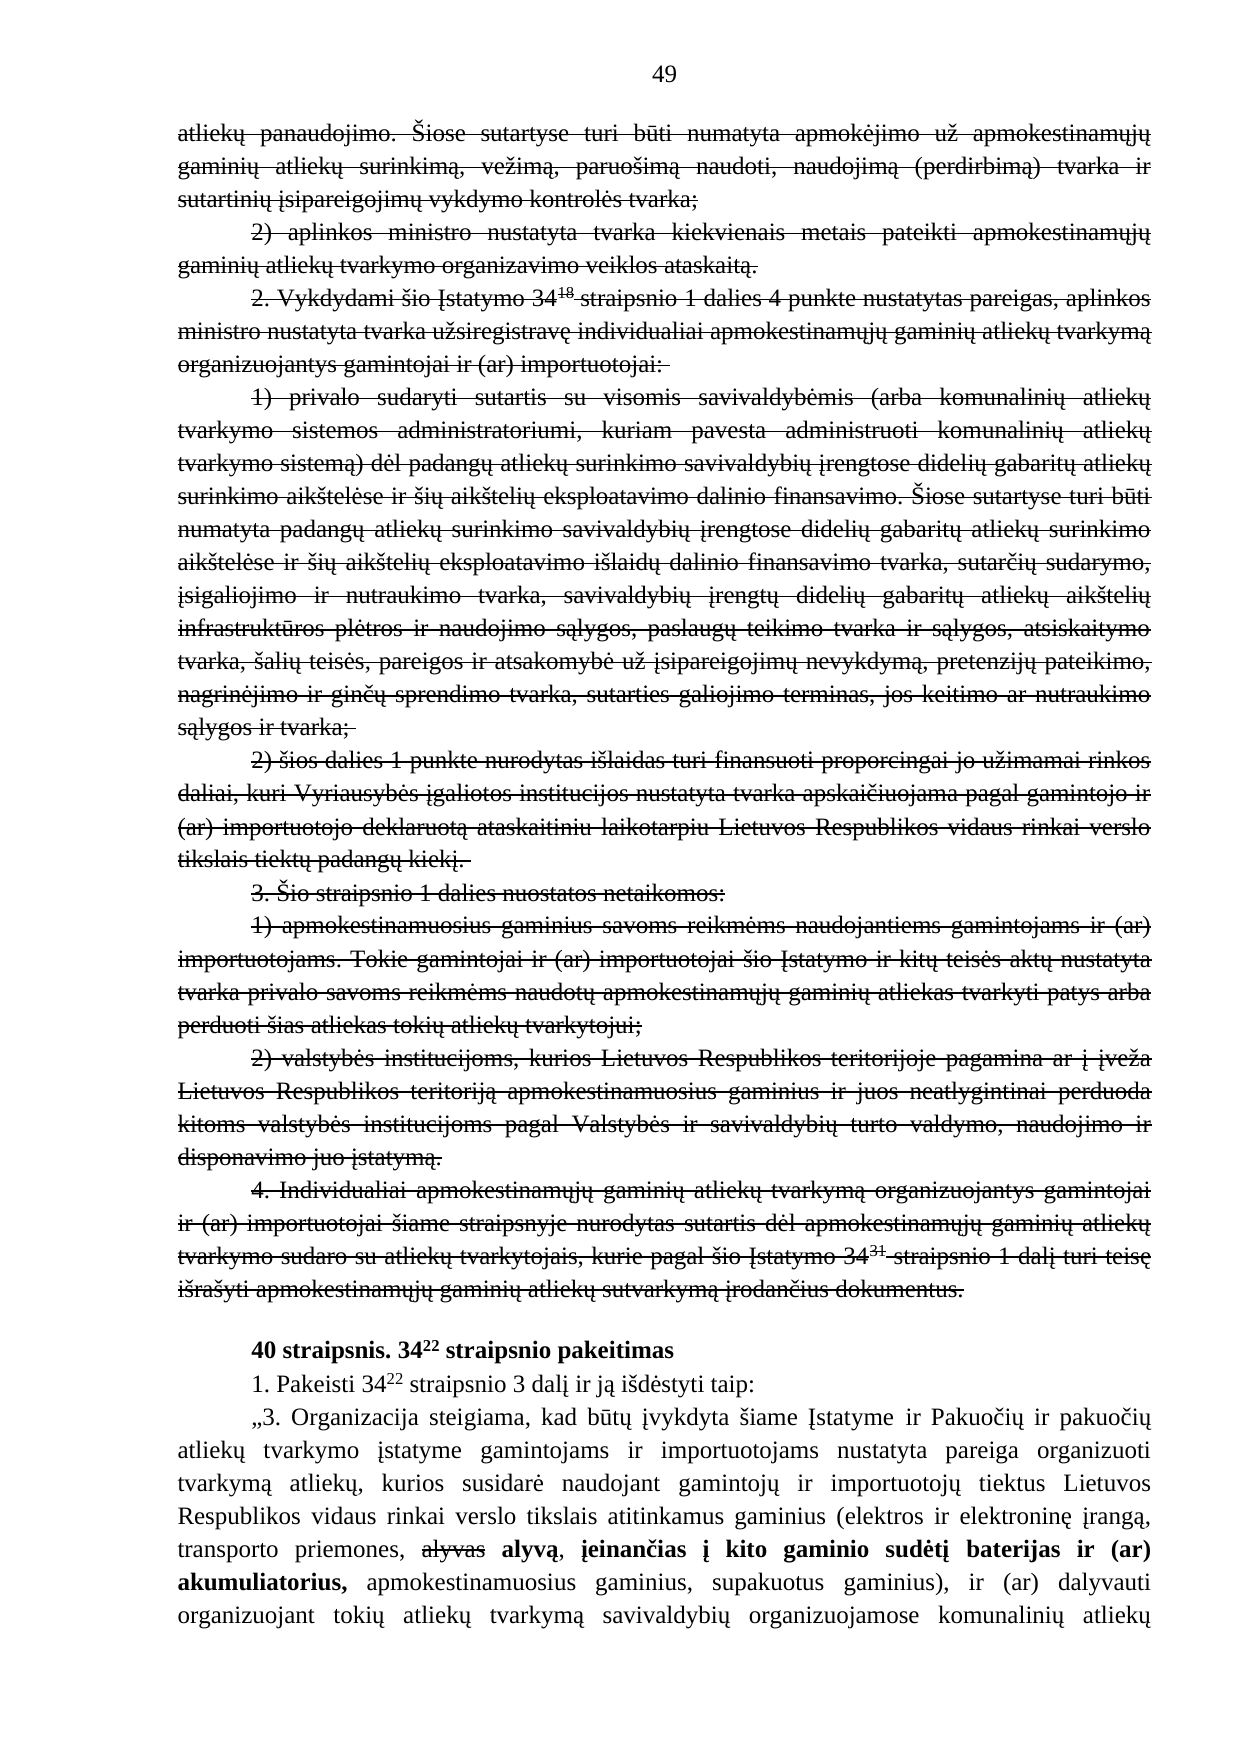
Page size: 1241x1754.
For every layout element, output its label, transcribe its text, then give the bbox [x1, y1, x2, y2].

text 2) šios dalies 1 punkte nurodytas išlaidas turi finansuoti proporcingai jo užimamai rinkos daliai, kuri Vyriausybės įgaliotos institucijos nustatyta tvarka apskaičiuojama pagal gamintojo ir (ar) importuotojo deklaruotą ataskaitiniu laikotarpiu Lietuvos Respublikos vidaus rinkai verslo tikslais tiektų padangų kiekį. [177, 746, 1151, 794]
text 1) apmokestinamuosius gaminius savoms reikmėms naudojantiems gamintojams ir (ar) importuotojams. Tokie gamintojai ir (ar) importuotojai šio Įstatymo ir kitų teisės aktų nustatyta tvarka privalo savoms reikmėms naudotų apmokestinamųjų gaminių atliekas tvarkyti patys arba perduoti šias atliekas tokių atliekų tvarkytojui; [177, 960, 1151, 992]
text 1) privalo sudaryti sutartis su visomis savivaldybėmis (arba komunalinių atliekų tvarkymo sistemos administratoriumi, kuriam pavesta administruoti komunalinių atliekų tvarkymo sistemą) dėl padangų atliekų surinkimo savivaldybių įrengtose didelių gabaritų atliekų surinkimo aikštelėse ir šių aikštelių eksploatavimo dalinio finansavimo. Šiose sutartyse turi būti numatyta padangų atliekų surinkimo savivaldybių įrengtose didelių gabaritų atliekų surinkimo aikštelėse ir šių aikštelių eksploatavimo išlaidų dalinio finansavimo tvarka, sutarčių sudarymo, įsigaliojimo ir nutraukimo tvarka, savivaldybių įrengtų didelių gabaritų atliekų aikštelių infrastruktūros plėtros ir naudojimo sąlygos, paslaugų teikimo tvarka ir sąlygos, atsiskaitymo tvarka, šalių teisės, pareigos ir atsakomybė už įsipareigojimų nevykdymą, pretenzijų pateikimo, nagrinėjimo ir ginčų sprendimo tvarka, sutarties galiojimo terminas, jos keitimo ar nutraukimo sąlygos ir tvarka; [177, 630, 1151, 662]
text 3. Šio straipsnio 1 dalies nuostatos netaikomos: [177, 878, 1151, 906]
text 1) privalo sudaryti sutartis su visomis savivaldybėmis (arba komunalinių atliekų tvarkymo sistemos administratoriumi, kuriam pavesta administruoti komunalinių atliekų tvarkymo sistemą) dėl padangų atliekų surinkimo savivaldybių įrengtose didelių gabaritų atliekų surinkimo aikštelėse ir šių aikštelių eksploatavimo dalinio finansavimo. Šiose sutartyse turi būti numatyta padangų atliekų surinkimo savivaldybių įrengtose didelių gabaritų atliekų surinkimo aikštelėse ir šių aikštelių eksploatavimo išlaidų dalinio finansavimo tvarka, sutarčių sudarymo, įsigaliojimo ir nutraukimo tvarka, savivaldybių įrengtų didelių gabaritų atliekų aikštelių infrastruktūros plėtros ir naudojimo sąlygos, paslaugų teikimo tvarka ir sąlygos, atsiskaitymo tvarka, šalių teisės, pareigos ir atsakomybė už įsipareigojimų nevykdymą, pretenzijų pateikimo, nagrinėjimo ir ginčų sprendimo tvarka, sutarties galiojimo terminas, jos keitimo ar nutraukimo sąlygos ir tvarka; [177, 531, 1151, 563]
text 2) valstybės institucijoms, kurios Lietuvos Respublikos teritorijoje pagamina ar į įveža Lietuvos Respublikos teritoriją apmokestinamuosius gaminius ir juos neatlygintinai perduoda kitoms valstybės institucijoms pagal Valstybės ir savivaldybių turto valdymo, naudojimo ir disponavimo juo įstatymą. [177, 1092, 1151, 1124]
text 2) aplinkos ministro nustatyta tvarka kiekvienais metais pateikti apmokestinamųjų gaminių atliekų tvarkymo organizavimo veiklos ataskaitą. [177, 217, 1151, 279]
text 1) apmokestinamuosius gaminius savoms reikmėms naudojantiems gamintojams ir (ar) importuotojams. Tokie gamintojai ir (ar) importuotojai šio Įstatymo ir kitų teisės aktų nustatyta tvarka privalo savoms reikmėms naudotų apmokestinamųjų gaminių atliekas tvarkyti patys arba perduoti šias atliekas tokių atliekų tvarkytojui; [177, 993, 1151, 1038]
text 1) privalo sudaryti sutartis su visomis savivaldybėmis (arba komunalinių atliekų tvarkymo sistemos administratoriumi, kuriam pavesta administruoti komunalinių atliekų tvarkymo sistemą) dėl padangų atliekų surinkimo savivaldybių įrengtose didelių gabaritų atliekų surinkimo aikštelėse ir šių aikštelių eksploatavimo dalinio finansavimo. Šiose sutartyse turi būti numatyta padangų atliekų surinkimo savivaldybių įrengtose didelių gabaritų atliekų surinkimo aikštelėse ir šių aikštelių eksploatavimo išlaidų dalinio finansavimo tvarka, sutarčių sudarymo, įsigaliojimo ir nutraukimo tvarka, savivaldybių įrengtų didelių gabaritų atliekų aikštelių infrastruktūros plėtros ir naudojimo sąlygos, paslaugų teikimo tvarka ir sąlygos, atsiskaitymo tvarka, šalių teisės, pareigos ir atsakomybė už įsipareigojimų nevykdymą, pretenzijų pateikimo, nagrinėjimo ir ginčų sprendimo tvarka, sutarties galiojimo terminas, jos keitimo ar nutraukimo sąlygos ir tvarka; [177, 382, 1151, 431]
text 1) privalo sudaryti sutartis su visomis savivaldybėmis (arba komunalinių atliekų tvarkymo sistemos administratoriumi, kuriam pavesta administruoti komunalinių atliekų tvarkymo sistemą) dėl padangų atliekų surinkimo savivaldybių įrengtose didelių gabaritų atliekų surinkimo aikštelėse ir šių aikštelių eksploatavimo dalinio finansavimo. Šiose sutartyse turi būti numatyta padangų atliekų surinkimo savivaldybių įrengtose didelių gabaritų atliekų surinkimo aikštelėse ir šių aikštelių eksploatavimo išlaidų dalinio finansavimo tvarka, sutarčių sudarymo, įsigaliojimo ir nutraukimo tvarka, savivaldybių įrengtų didelių gabaritų atliekų aikštelių infrastruktūros plėtros ir naudojimo sąlygos, paslaugų teikimo tvarka ir sąlygos, atsiskaitymo tvarka, šalių teisės, pareigos ir atsakomybė už įsipareigojimų nevykdymą, pretenzijų pateikimo, nagrinėjimo ir ginčų sprendimo tvarka, sutarties galiojimo terminas, jos keitimo ar nutraukimo sąlygos ir tvarka; [177, 663, 1151, 695]
text 1) privalo sudaryti sutartis su visomis savivaldybėmis (arba komunalinių atliekų tvarkymo sistemos administratoriumi, kuriam pavesta administruoti komunalinių atliekų tvarkymo sistemą) dėl padangų atliekų surinkimo savivaldybių įrengtose didelių gabaritų atliekų surinkimo aikštelėse ir šių aikštelių eksploatavimo dalinio finansavimo. Šiose sutartyse turi būti numatyta padangų atliekų surinkimo savivaldybių įrengtose didelių gabaritų atliekų surinkimo aikštelėse ir šių aikštelių eksploatavimo išlaidų dalinio finansavimo tvarka, sutarčių sudarymo, įsigaliojimo ir nutraukimo tvarka, savivaldybių įrengtų didelių gabaritų atliekų aikštelių infrastruktūros plėtros ir naudojimo sąlygos, paslaugų teikimo tvarka ir sąlygos, atsiskaitymo tvarka, šalių teisės, pareigos ir atsakomybė už įsipareigojimų nevykdymą, pretenzijų pateikimo, nagrinėjimo ir ginčų sprendimo tvarka, sutarties galiojimo terminas, jos keitimo ar nutraukimo sąlygos ir tvarka; [177, 498, 1151, 530]
text 1) apmokestinamuosius gaminius savoms reikmėms naudojantiems gamintojams ir (ar) importuotojams. Tokie gamintojai ir (ar) importuotojai šio Įstatymo ir kitų teisės aktų nustatyta tvarka privalo savoms reikmėms naudotų apmokestinamųjų gaminių atliekas tvarkyti patys arba perduoti šias atliekas tokių atliekų tvarkytojui; [177, 911, 1151, 959]
text 2) valstybės institucijoms, kurios Lietuvos Respublikos teritorijoje pagamina ar į įveža Lietuvos Respublikos teritoriją apmokestinamuosius gaminius ir juos neatlygintinai perduoda kitoms valstybės institucijoms pagal Valstybės ir savivaldybių turto valdymo, naudojimo ir disponavimo juo įstatymą. [177, 1043, 1151, 1091]
text 1. Pakeisti 3422 straipsnio 3 dalį ir ją išdėstyti taip: [177, 1369, 1151, 1397]
text 4. Individualiai apmokestinamųjų gaminių atliekų tvarkymą organizuojantys gamintojai ir (ar) importuotojai šiame straipsnyje nurodytas sutartis dėl apmokestinamųjų gaminių atliekų tvarkymo sudaro su atliekų tvarkytojais, kurie pagal šio Įstatymo 3431 straipsnio 1 dalį turi teisę išrašyti apmokestinamųjų gaminių atliekų sutvarkymą įrodančius dokumentus. [177, 1175, 1151, 1223]
text 2) šios dalies 1 punkte nurodytas išlaidas turi finansuoti proporcingai jo užimamai rinkos daliai, kuri Vyriausybės įgaliotos institucijos nustatyta tvarka apskaičiuojama pagal gamintojo ir (ar) importuotojo deklaruotą ataskaitiniu laikotarpiu Lietuvos Respublikos vidaus rinkai verslo tikslais tiektų padangų kiekį. [177, 795, 1151, 827]
text 2. Vykdydami šio Įstatymo 3418 straipsnio 1 dalies 4 punkte nustatytas pareigas, aplinkos ministro nustatyta tvarka užsiregistravę individualiai apmokestinamųjų gaminių atliekų tvarkymą organizuojantys gamintojai ir (ar) importuotojai: [177, 333, 1151, 378]
text 40 straipsnis. 3422 straipsnio pakeitimas [177, 1336, 1151, 1364]
text 2. Vykdydami šio Įstatymo 3418 straipsnio 1 dalies 4 punkte nustatytas pareigas, aplinkos ministro nustatyta tvarka užsiregistravę individualiai apmokestinamųjų gaminių atliekų tvarkymą organizuojantys gamintojai ir (ar) importuotojai: [177, 283, 1151, 332]
text 1) sudaryti sutartis su apmokestinamųjų gaminių atliekų surinkėjais dėl apmokestinamųjų gaminių atliekų surinkimo, vežimo, paruošimo naudoti ir sutartis su apmokestinamųjų gaminių atliekų naudotojais (perdirbėjais) ir (ar) eksportuotojais dėl surinktų apmokestinamųjų gaminių atliekų panaudojimo. Šiose sutartyse turi būti numatyta apmokėjimo už apmokestinamųjų gaminių atliekų surinkimą, vežimą, paruošimą naudoti, naudojimą (perdirbimą) tvarka ir sutartinių įsipareigojimų vykdymo kontrolės tvarka; [177, 118, 1151, 134]
text 1) privalo sudaryti sutartis su visomis savivaldybėmis (arba komunalinių atliekų tvarkymo sistemos administratoriumi, kuriam pavesta administruoti komunalinių atliekų tvarkymo sistemą) dėl padangų atliekų surinkimo savivaldybių įrengtose didelių gabaritų atliekų surinkimo aikštelėse ir šių aikštelių eksploatavimo dalinio finansavimo. Šiose sutartyse turi būti numatyta padangų atliekų surinkimo savivaldybių įrengtose didelių gabaritų atliekų surinkimo aikštelėse ir šių aikštelių eksploatavimo išlaidų dalinio finansavimo tvarka, sutarčių sudarymo, įsigaliojimo ir nutraukimo tvarka, savivaldybių įrengtų didelių gabaritų atliekų aikštelių infrastruktūros plėtros ir naudojimo sąlygos, paslaugų teikimo tvarka ir sąlygos, atsiskaitymo tvarka, šalių teisės, pareigos ir atsakomybė už įsipareigojimų nevykdymą, pretenzijų pateikimo, nagrinėjimo ir ginčų sprendimo tvarka, sutarties galiojimo terminas, jos keitimo ar nutraukimo sąlygos ir tvarka; [177, 432, 1151, 464]
text 1) privalo sudaryti sutartis su visomis savivaldybėmis (arba komunalinių atliekų tvarkymo sistemos administratoriumi, kuriam pavesta administruoti komunalinių atliekų tvarkymo sistemą) dėl padangų atliekų surinkimo savivaldybių įrengtose didelių gabaritų atliekų surinkimo aikštelėse ir šių aikštelių eksploatavimo dalinio finansavimo. Šiose sutartyse turi būti numatyta padangų atliekų surinkimo savivaldybių įrengtose didelių gabaritų atliekų surinkimo aikštelėse ir šių aikštelių eksploatavimo išlaidų dalinio finansavimo tvarka, sutarčių sudarymo, įsigaliojimo ir nutraukimo tvarka, savivaldybių įrengtų didelių gabaritų atliekų aikštelių infrastruktūros plėtros ir naudojimo sąlygos, paslaugų teikimo tvarka ir sąlygos, atsiskaitymo tvarka, šalių teisės, pareigos ir atsakomybė už įsipareigojimų nevykdymą, pretenzijų pateikimo, nagrinėjimo ir ginčų sprendimo tvarka, sutarties galiojimo terminas, jos keitimo ar nutraukimo sąlygos ir tvarka; [177, 465, 1151, 497]
text 1) privalo sudaryti sutartis su visomis savivaldybėmis (arba komunalinių atliekų tvarkymo sistemos administratoriumi, kuriam pavesta administruoti komunalinių atliekų tvarkymo sistemą) dėl padangų atliekų surinkimo savivaldybių įrengtose didelių gabaritų atliekų surinkimo aikštelėse ir šių aikštelių eksploatavimo dalinio finansavimo. Šiose sutartyse turi būti numatyta padangų atliekų surinkimo savivaldybių įrengtose didelių gabaritų atliekų surinkimo aikštelėse ir šių aikštelių eksploatavimo išlaidų dalinio finansavimo tvarka, sutarčių sudarymo, įsigaliojimo ir nutraukimo tvarka, savivaldybių įrengtų didelių gabaritų atliekų aikštelių infrastruktūros plėtros ir naudojimo sąlygos, paslaugų teikimo tvarka ir sąlygos, atsiskaitymo tvarka, šalių teisės, pareigos ir atsakomybė už įsipareigojimų nevykdymą, pretenzijų pateikimo, nagrinėjimo ir ginčų sprendimo tvarka, sutarties galiojimo terminas, jos keitimo ar nutraukimo sąlygos ir tvarka; [177, 696, 1151, 741]
text 2) valstybės institucijoms, kurios Lietuvos Respublikos teritorijoje pagamina ar į įveža Lietuvos Respublikos teritoriją apmokestinamuosius gaminius ir juos neatlygintinai perduoda kitoms valstybės institucijoms pagal Valstybės ir savivaldybių turto valdymo, naudojimo ir disponavimo juo įstatymą. [177, 1125, 1151, 1171]
text 1) sudaryti sutartis su apmokestinamųjų gaminių atliekų surinkėjais dėl apmokestinamųjų gaminių atliekų surinkimo, vežimo, paruošimo naudoti ir sutartis su apmokestinamųjų gaminių atliekų naudotojais (perdirbėjais) ir (ar) eksportuotojais dėl surinktų apmokestinamųjų gaminių atliekų panaudojimo. Šiose sutartyse turi būti numatyta apmokėjimo už apmokestinamųjų gaminių atliekų surinkimą, vežimą, paruošimą naudoti, naudojimą (perdirbimą) tvarka ir sutartinių įsipareigojimų vykdymo kontrolės tvarka; [177, 135, 1151, 167]
text 1) privalo sudaryti sutartis su visomis savivaldybėmis (arba komunalinių atliekų tvarkymo sistemos administratoriumi, kuriam pavesta administruoti komunalinių atliekų tvarkymo sistemą) dėl padangų atliekų surinkimo savivaldybių įrengtose didelių gabaritų atliekų surinkimo aikštelėse ir šių aikštelių eksploatavimo dalinio finansavimo. Šiose sutartyse turi būti numatyta padangų atliekų surinkimo savivaldybių įrengtose didelių gabaritų atliekų surinkimo aikštelėse ir šių aikštelių eksploatavimo išlaidų dalinio finansavimo tvarka, sutarčių sudarymo, įsigaliojimo ir nutraukimo tvarka, savivaldybių įrengtų didelių gabaritų atliekų aikštelių infrastruktūros plėtros ir naudojimo sąlygos, paslaugų teikimo tvarka ir sąlygos, atsiskaitymo tvarka, šalių teisės, pareigos ir atsakomybė už įsipareigojimų nevykdymą, pretenzijų pateikimo, nagrinėjimo ir ginčų sprendimo tvarka, sutarties galiojimo terminas, jos keitimo ar nutraukimo sąlygos ir tvarka; [177, 597, 1151, 629]
text „3. Organizacija steigiama, kad būtų įvykdyta šiame Įstatyme ir Pakuočių ir pakuočių atliekų tvarkymo įstatyme gamintojams ir importuotojams nustatyta pareiga organizuoti tvarkymą atliekų, kurios susidarė naudojant gamintojų ir importuotojų tiektus Lietuvos Respublikos vidaus rinkai verslo tikslais atitinkamus gaminius (elektros ir elektroninę įrangą, transporto priemones, alyvas alyvą, įeinančias į kito gaminio sudėtį baterijas ir (ar) akumuliatorius, apmokestinamuosius gaminius, supakuotus gaminius), ir (ar) dalyvauti organizuojant tokių atliekų tvarkymą savivaldybių organizuojamose komunalinių atliekų [177, 1402, 1151, 1628]
text 1) privalo sudaryti sutartis su visomis savivaldybėmis (arba komunalinių atliekų tvarkymo sistemos administratoriumi, kuriam pavesta administruoti komunalinių atliekų tvarkymo sistemą) dėl padangų atliekų surinkimo savivaldybių įrengtose didelių gabaritų atliekų surinkimo aikštelėse ir šių aikštelių eksploatavimo dalinio finansavimo. Šiose sutartyse turi būti numatyta padangų atliekų surinkimo savivaldybių įrengtose didelių gabaritų atliekų surinkimo aikštelėse ir šių aikštelių eksploatavimo išlaidų dalinio finansavimo tvarka, sutarčių sudarymo, įsigaliojimo ir nutraukimo tvarka, savivaldybių įrengtų didelių gabaritų atliekų aikštelių infrastruktūros plėtros ir naudojimo sąlygos, paslaugų teikimo tvarka ir sąlygos, atsiskaitymo tvarka, šalių teisės, pareigos ir atsakomybė už įsipareigojimų nevykdymą, pretenzijų pateikimo, nagrinėjimo ir ginčų sprendimo tvarka, sutarties galiojimo terminas, jos keitimo ar nutraukimo sąlygos ir tvarka; [177, 564, 1151, 596]
text 2) šios dalies 1 punkte nurodytas išlaidas turi finansuoti proporcingai jo užimamai rinkos daliai, kuri Vyriausybės įgaliotos institucijos nustatyta tvarka apskaičiuojama pagal gamintojo ir (ar) importuotojo deklaruotą ataskaitiniu laikotarpiu Lietuvos Respublikos vidaus rinkai verslo tikslais tiektų padangų kiekį. [177, 828, 1151, 873]
text 1) sudaryti sutartis su apmokestinamųjų gaminių atliekų surinkėjais dėl apmokestinamųjų gaminių atliekų surinkimo, vežimo, paruošimo naudoti ir sutartis su apmokestinamųjų gaminių atliekų naudotojais (perdirbėjais) ir (ar) eksportuotojais dėl surinktų apmokestinamųjų gaminių atliekų panaudojimo. Šiose sutartyse turi būti numatyta apmokėjimo už apmokestinamųjų gaminių atliekų surinkimą, vežimą, paruošimą naudoti, naudojimą (perdirbimą) tvarka ir sutartinių įsipareigojimų vykdymo kontrolės tvarka; [177, 168, 1151, 213]
text 4. Individualiai apmokestinamųjų gaminių atliekų tvarkymą organizuojantys gamintojai ir (ar) importuotojai šiame straipsnyje nurodytas sutartis dėl apmokestinamųjų gaminių atliekų tvarkymo sudaro su atliekų tvarkytojais, kurie pagal šio Įstatymo 3431 straipsnio 1 dalį turi teisę išrašyti apmokestinamųjų gaminių atliekų sutvarkymą įrodančius dokumentus. [177, 1224, 1151, 1303]
